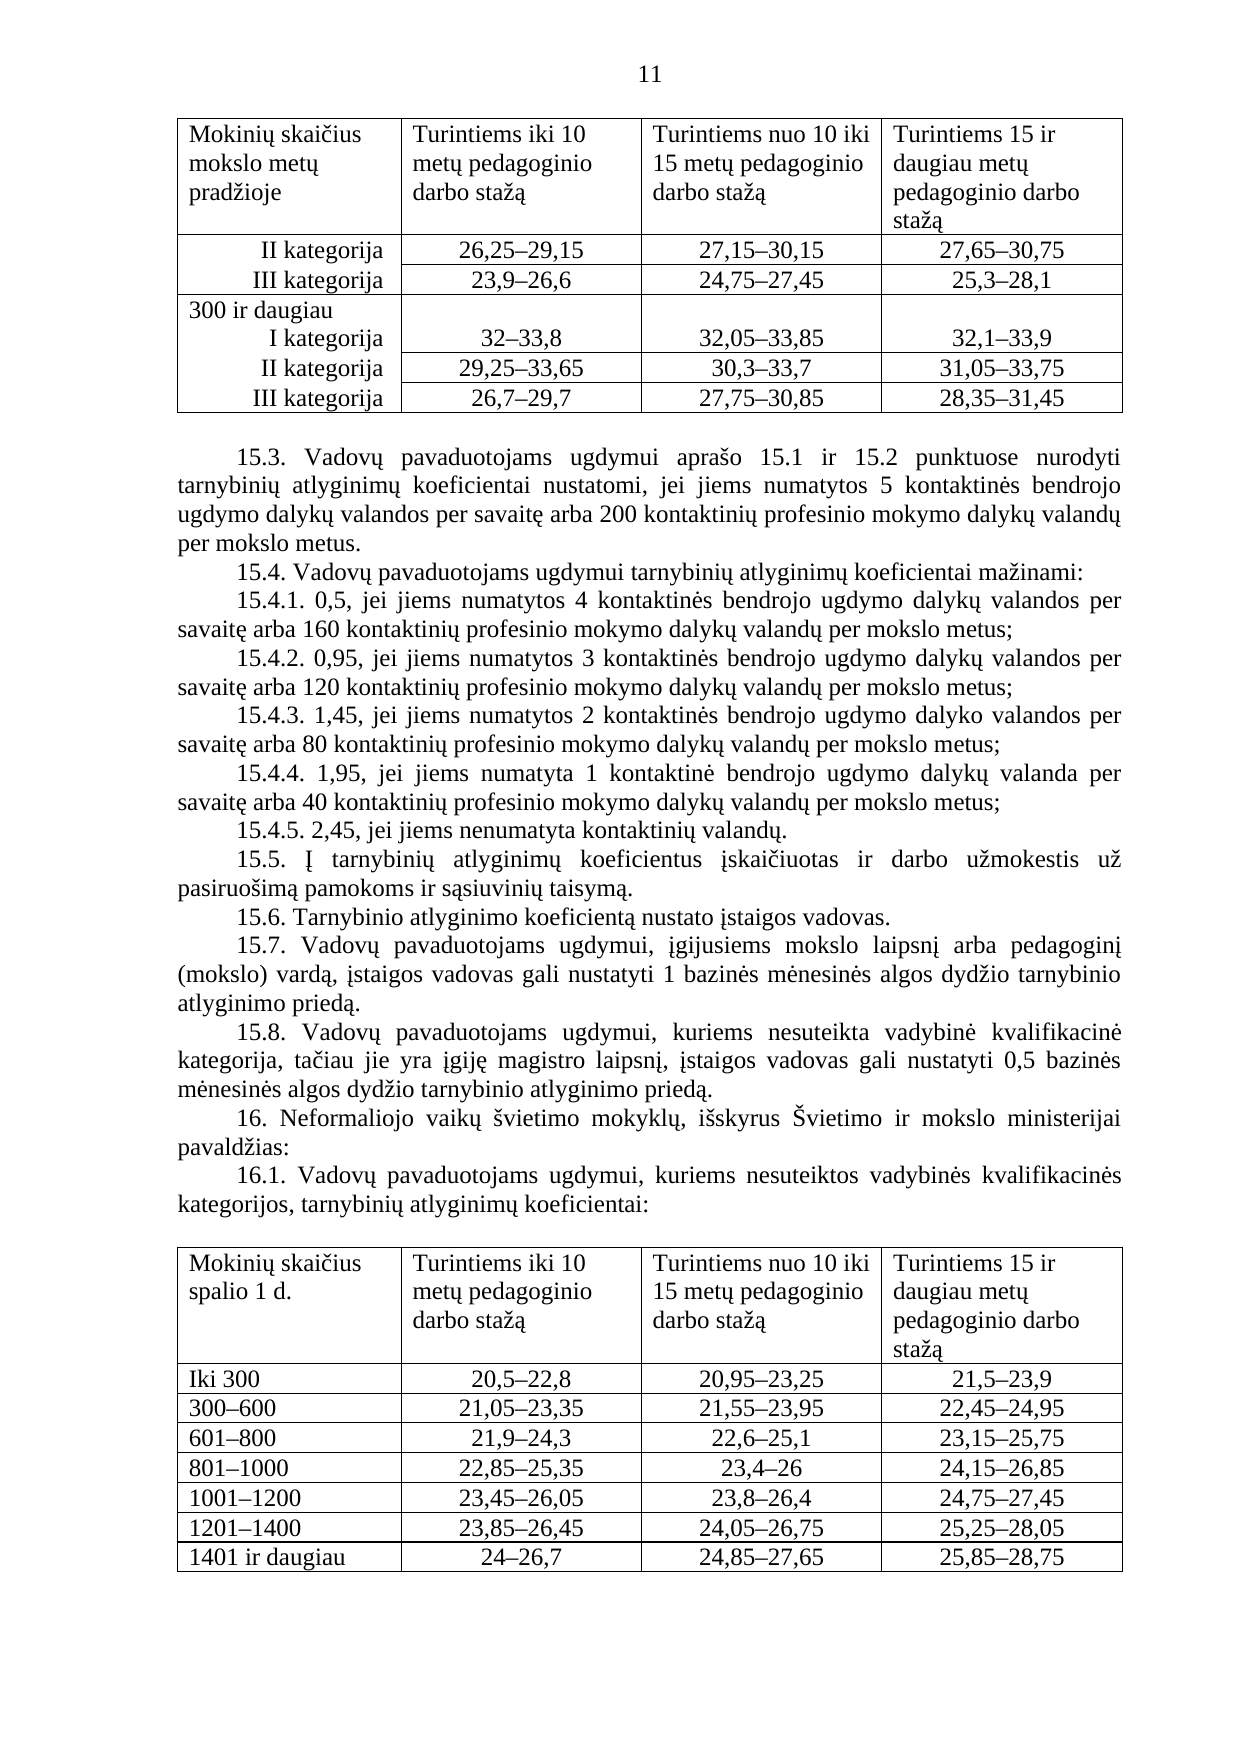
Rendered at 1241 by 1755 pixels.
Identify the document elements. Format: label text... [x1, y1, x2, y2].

table_header Turintiems iki 10 metų pedagoginio darbo stažą [402, 1248, 641, 1363]
text 15.5. Į tarnybinių atlyginimų koeficientus įskaičiuotas ir darbo užmokestis už pasiruošimą pamokoms ir sąsiuvinių taisymą. [177, 844, 1122, 902]
table_cell 32,1–33,9 [882, 324, 1122, 352]
table_cell 23,8–26,4 [642, 1483, 881, 1512]
text 15.4.2. 0,95, jei jiems numatytos 3 kontaktinės bendrojo ugdymo dalykų valandos per savaitę arba 120 kontaktinių profesinio mokymo dalykų valandų per mokslo metus; [177, 643, 1122, 700]
table_cell 1201–1400 [178, 1513, 401, 1541]
text 15.4.3. 1,45, jei jiems numatytos 2 kontaktinės bendrojo ugdymo dalyko valandos per savaitę arba 80 kontaktinių profesinio mokymo dalykų valandų per mokslo metus; [177, 700, 1122, 758]
table_cell III kategorija [178, 264, 401, 294]
table_cell 27,15–30,15 [642, 235, 881, 264]
text 15.4.5. 2,45, jei jiems nenumatyta kontaktinių valandų. [177, 815, 1122, 844]
table_cell Iki 300 [178, 1364, 401, 1392]
table_cell [402, 295, 641, 323]
table_cell 24–26,7 [402, 1543, 641, 1571]
table_cell 27,75–30,85 [642, 383, 881, 412]
table_header Mokinių skaičius spalio 1 d. [178, 1248, 401, 1363]
table_cell 21,9–24,3 [402, 1423, 641, 1452]
table_header Turintiems 15 ir daugiau metų pedagoginio darbo stažą [882, 119, 1122, 234]
text 16.1. Vadovų pavaduotojams ugdymui, kuriems nesuteiktos vadybinės kvalifikacinės kategorijos, tarnybinių atlyginimų koeficientai: [177, 1160, 1122, 1218]
table_cell 23,85–26,45 [402, 1513, 641, 1541]
text 15.8. Vadovų pavaduotojams ugdymui, kuriems nesuteikta vadybinė kvalifikacinė kategorija, tačiau jie yra įgiję magistro laipsnį, įstaigos vadovas gali nustatyti 0,5 bazinės mėnesinės algos dydžio tarnybinio atlyginimo priedą. [177, 1017, 1122, 1103]
table_cell II kategorija [178, 352, 401, 382]
table_header Turintiems nuo 10 iki 15 metų pedagoginio darbo stažą [642, 1248, 881, 1363]
table_cell 24,75–27,45 [642, 265, 881, 294]
table_header Mokinių skaičius mokslo metų pradžioje [178, 119, 401, 234]
table_cell 25,25–28,05 [882, 1513, 1122, 1541]
table_cell 1401 ir daugiau [178, 1543, 401, 1571]
table_cell [642, 295, 881, 323]
text 16. Neformaliojo vaikų švietimo mokyklų, išskyrus Švietimo ir mokslo ministerijai pavaldžias: [177, 1103, 1122, 1160]
table_cell 20,95–23,25 [642, 1364, 881, 1392]
table_cell 22,45–24,95 [882, 1394, 1122, 1422]
table_cell 23,15–25,75 [882, 1423, 1122, 1452]
table_header Turintiems iki 10 metų pedagoginio darbo stažą [402, 119, 641, 234]
table_cell 300–600 [178, 1394, 401, 1422]
table_cell 601–800 [178, 1423, 401, 1452]
text 15.4.1. 0,5, jei jiems numatytos 4 kontaktinės bendrojo ugdymo dalykų valandos per savaitę arba 160 kontaktinių profesinio mokymo dalykų valandų per mokslo metus; [177, 585, 1122, 643]
table_cell 25,85–28,75 [882, 1543, 1122, 1571]
table_cell 32,05–33,85 [642, 324, 881, 352]
text 15.4. Vadovų pavaduotojams ugdymui tarnybinių atlyginimų koeficientai mažinami: [177, 557, 1122, 585]
table_cell 32–33,8 [402, 324, 641, 352]
table_cell 24,75–27,45 [882, 1483, 1122, 1512]
table_cell 801–1000 [178, 1453, 401, 1482]
table_cell 31,05–33,75 [882, 353, 1122, 382]
table_cell 21,05–23,35 [402, 1394, 641, 1422]
table_cell 27,65–30,75 [882, 235, 1122, 264]
table_cell 26,7–29,7 [402, 383, 641, 412]
table_cell 23,45–26,05 [402, 1483, 641, 1512]
table_cell 25,3–28,1 [882, 265, 1122, 294]
text 15.7. Vadovų pavaduotojams ugdymui, įgijusiems mokslo laipsnį arba pedagoginį (mokslo) vardą, įstaigos vadovas gali nustatyti 1 bazinės mėnesinės algos dydžio tarnybinio atlyginimo priedą. [177, 930, 1122, 1017]
table_cell 26,25–29,15 [402, 235, 641, 264]
table_cell 300 ir daugiau [178, 295, 401, 323]
table_cell [882, 295, 1122, 323]
text 15.3. Vadovų pavaduotojams ugdymui aprašo 15.1 ir 15.2 punktuose nurodyti tarnybinių atlyginimų koeficientai nustatomi, jei jiems numatytos 5 kontaktinės bendrojo ugdymo dalykų valandos per savaitę arba 200 kontaktinių profesinio mokymo dalykų valandų per mokslo metus. [177, 442, 1122, 557]
text 15.6. Tarnybinio atlyginimo koeficientą nustato įstaigos vadovas. [177, 902, 1122, 930]
table_cell 20,5–22,8 [402, 1364, 641, 1392]
table_cell 24,05–26,75 [642, 1513, 881, 1541]
table_cell 21,55–23,95 [642, 1394, 881, 1422]
table_cell 24,15–26,85 [882, 1453, 1122, 1482]
table_cell 30,3–33,7 [642, 353, 881, 382]
table_cell 23,4–26 [642, 1453, 881, 1482]
table_cell III kategorija [178, 382, 401, 412]
table_header Turintiems nuo 10 iki 15 metų pedagoginio darbo stažą [642, 119, 881, 234]
table_cell 1001–1200 [178, 1483, 401, 1512]
table_cell 21,5–23,9 [882, 1364, 1122, 1392]
table_cell 24,85–27,65 [642, 1543, 881, 1571]
table_cell 23,9–26,6 [402, 265, 641, 294]
table_cell 28,35–31,45 [882, 383, 1122, 412]
table_header Turintiems 15 ir daugiau metų pedagoginio darbo stažą [882, 1248, 1122, 1363]
table_cell 22,85–25,35 [402, 1453, 641, 1482]
table_cell II kategorija [178, 235, 401, 264]
table_cell 29,25–33,65 [402, 353, 641, 382]
table_cell 22,6–25,1 [642, 1423, 881, 1452]
text 15.4.4. 1,95, jei jiems numatyta 1 kontaktinė bendrojo ugdymo dalykų valanda per savaitę arba 40 kontaktinių profesinio mokymo dalykų valandų per mokslo metus; [177, 758, 1122, 815]
table_cell I kategorija [178, 324, 401, 352]
